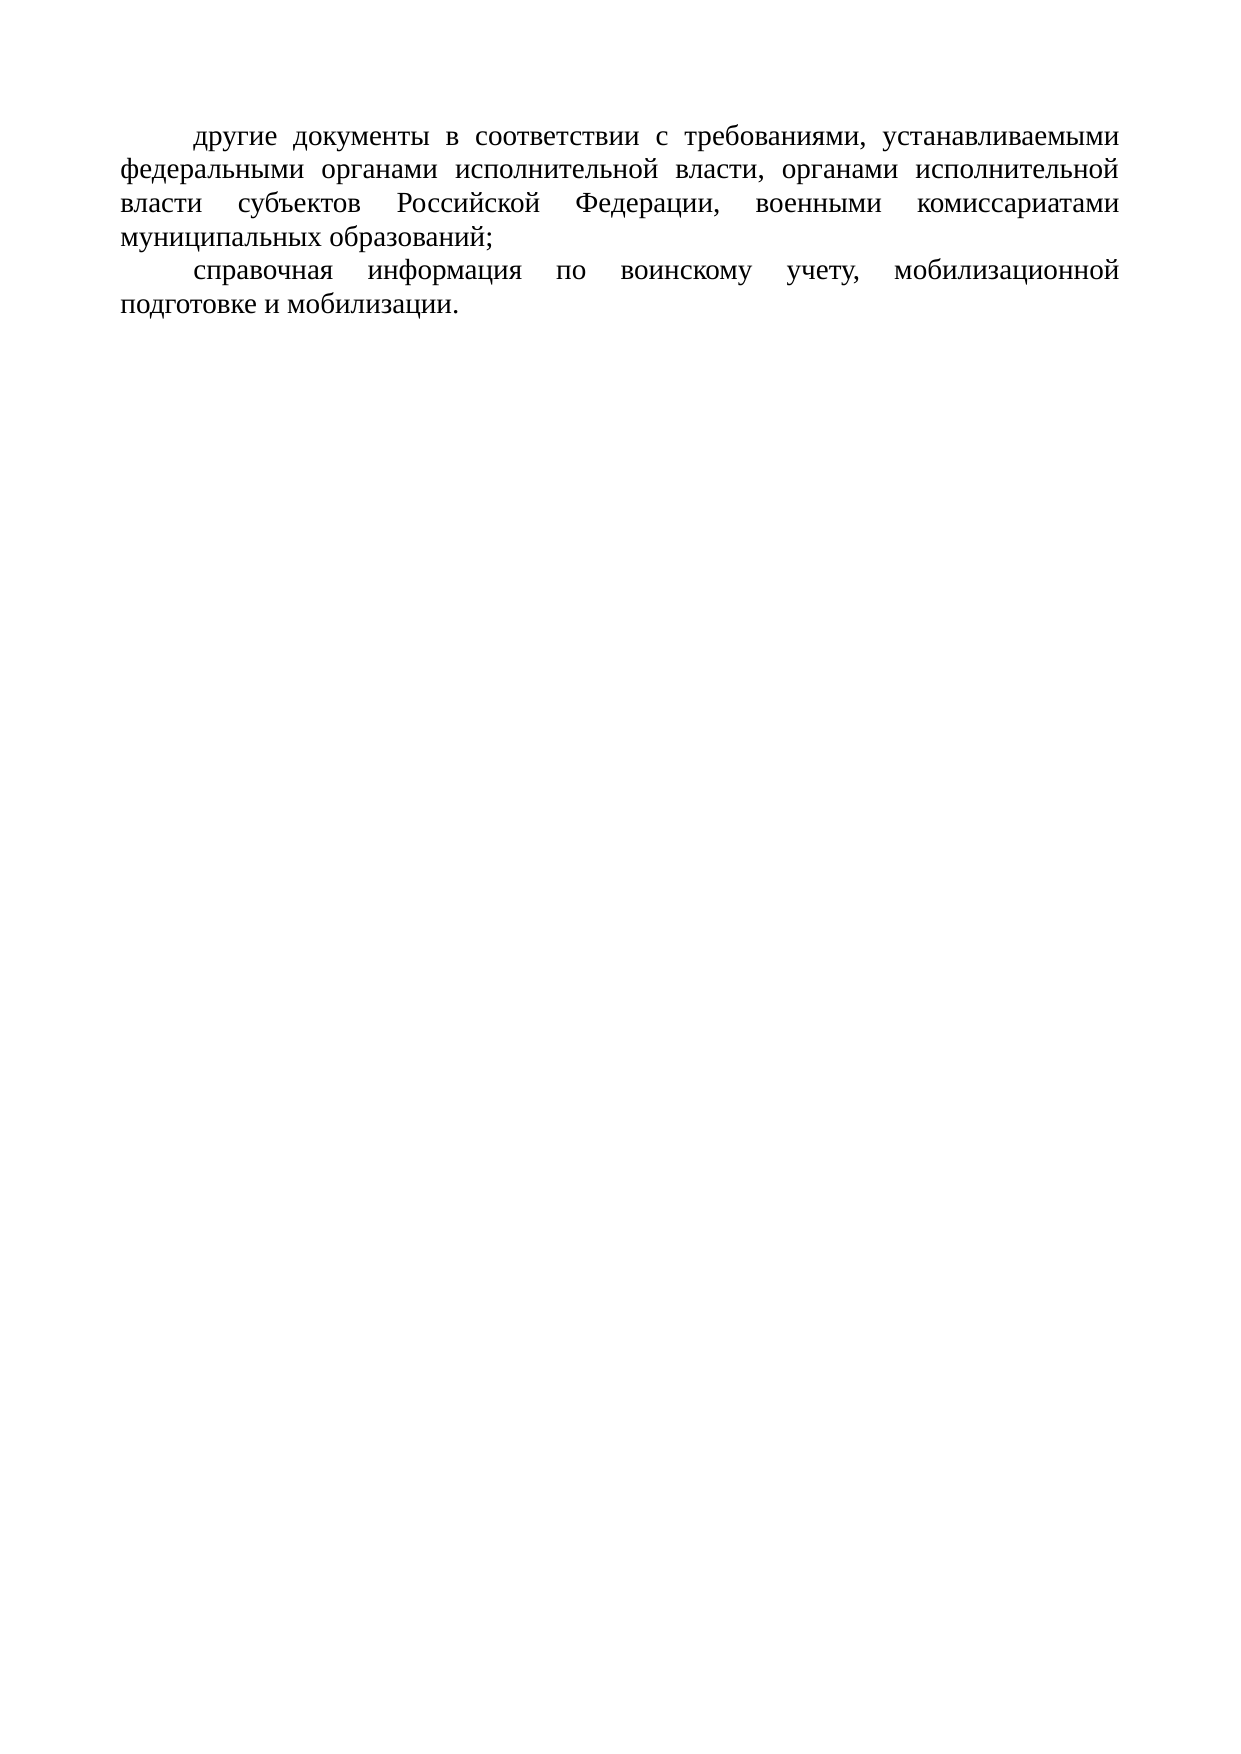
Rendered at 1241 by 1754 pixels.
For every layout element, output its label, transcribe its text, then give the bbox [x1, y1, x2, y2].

text другие документы в соответствии с требованиями, устанавливаемыми федеральными органами исполнительной власти, органами исполнительной власти субъектов Российской Федерации, военными комиссариатами муниципальных образований; [120, 118, 1120, 252]
text справочная информация по воинскому учету, мобилизационной подготовке и мобилизации. [120, 252, 1120, 319]
